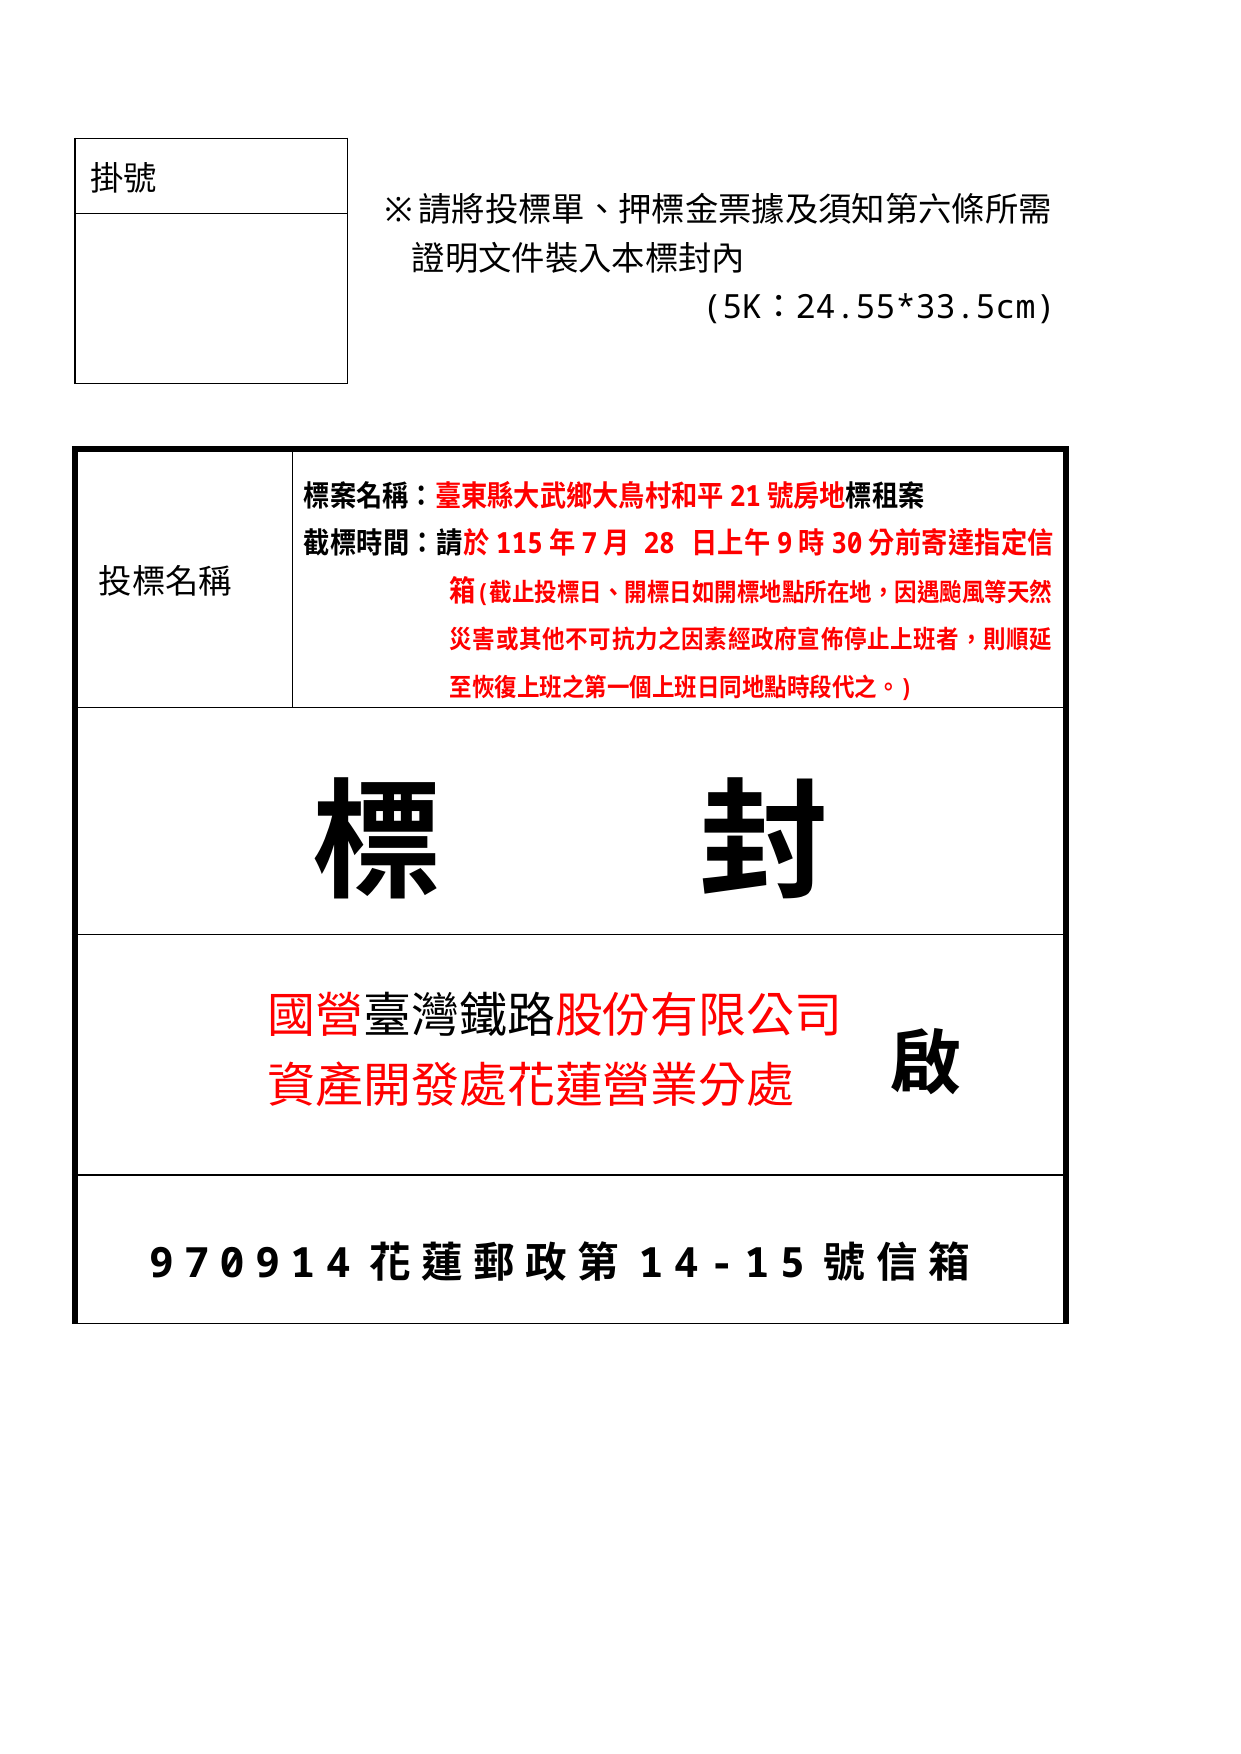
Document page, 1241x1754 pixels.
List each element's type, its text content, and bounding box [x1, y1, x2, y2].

table_header 投標名稱 [78, 452, 292, 706]
table_cell [76, 214, 347, 382]
table_cell 國營臺灣鐵路股份有限公司資產開發處花蓮營業分處 啟 [78, 935, 1063, 1174]
table_cell 標 封 [78, 708, 1063, 933]
table_header 掛號 [76, 139, 347, 212]
table_header 標案名稱：臺東縣大武鄉大鳥村和平21號房地標租案 截標時間：請於115年7月 28 日上午9時30分前寄達指定信箱(截止投標日、開標日如開標地點所在地，因遇颱風等天然災害或其他不可抗力之因素經政府宣佈停止上班者，則順延至恢復上班之第一個上班日同地點時段代之。) [293, 452, 1063, 706]
text ※請將投標單、押標金票據及須知第六條所需 證明文件裝入本標封內 [378, 183, 1055, 280]
text (5K：24.55*33.5cm) [378, 280, 1055, 328]
table_cell 970914花蓮郵政第14-15號信箱 [78, 1176, 1063, 1322]
